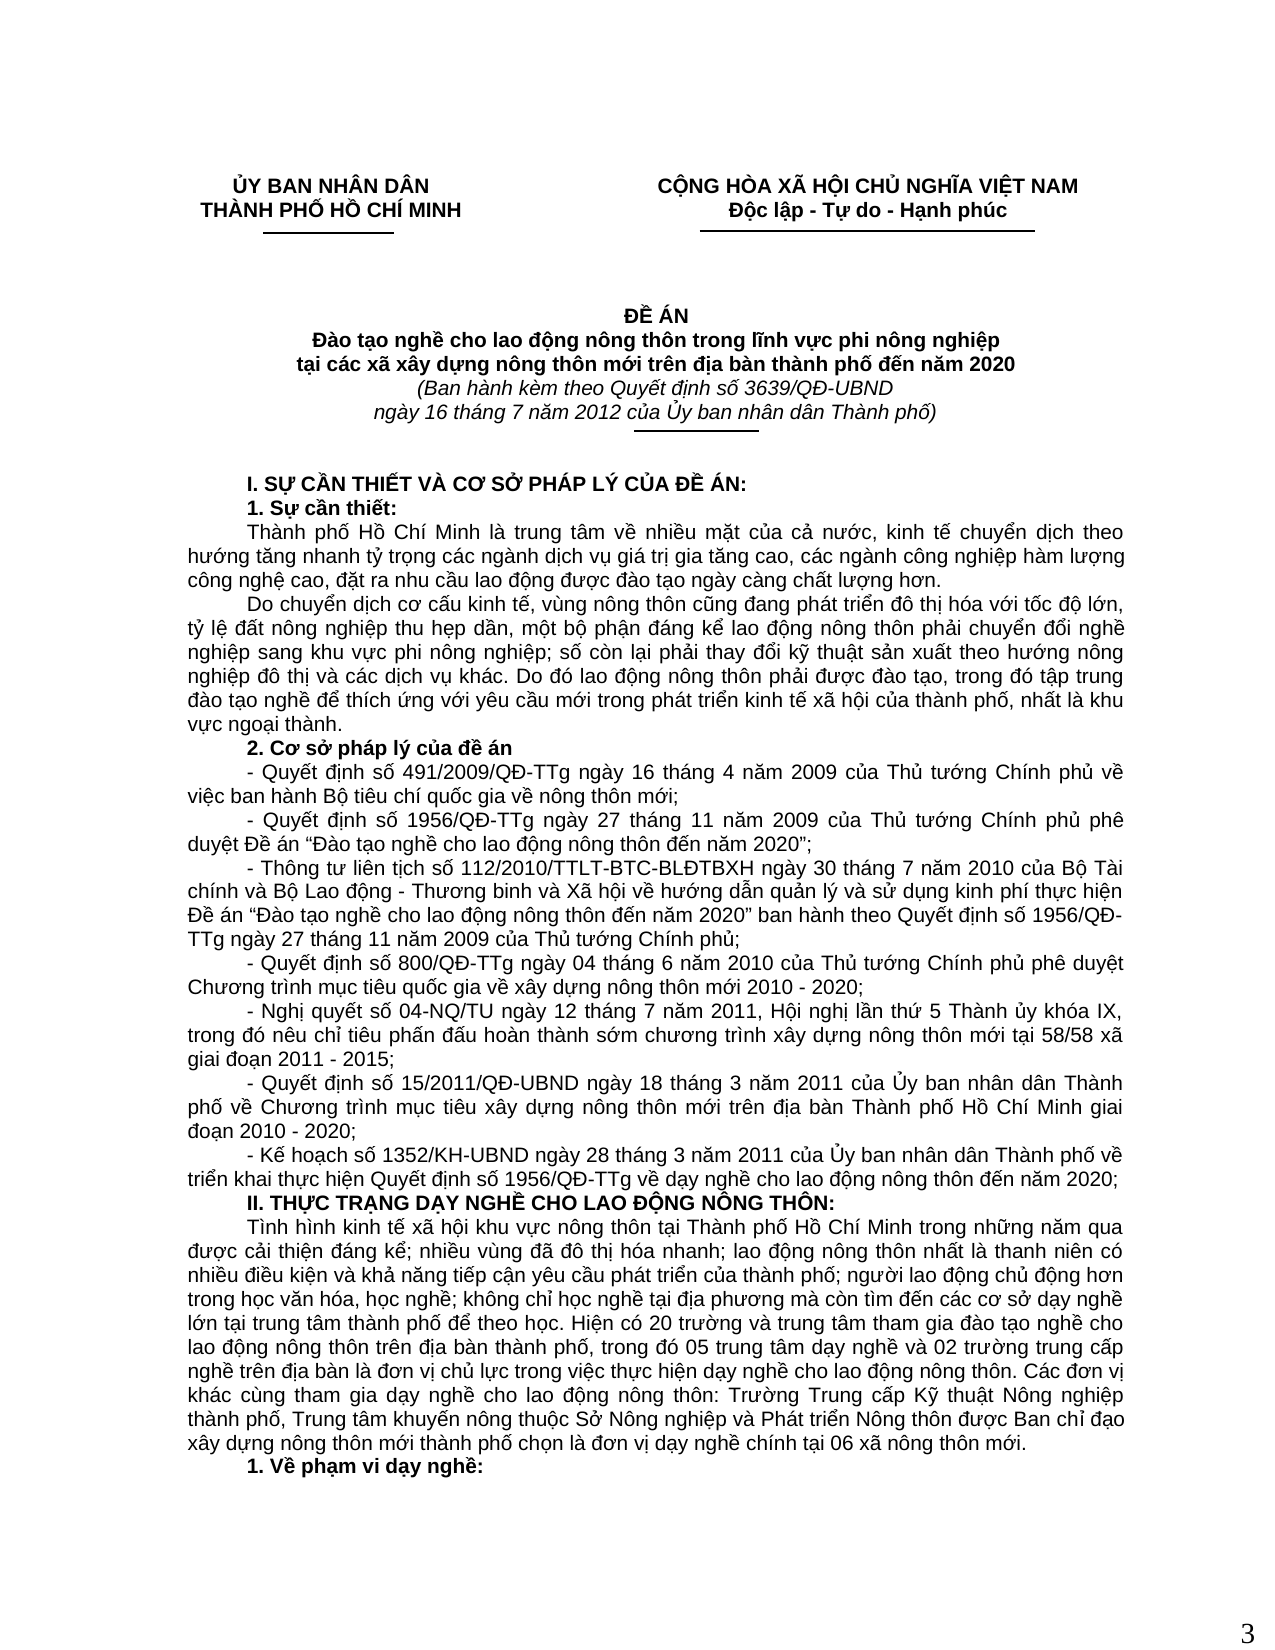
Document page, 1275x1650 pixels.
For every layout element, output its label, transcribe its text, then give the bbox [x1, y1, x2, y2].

text Đào tạo nghề cho lao động nông thôn trong lĩnh vực phi nông nghiệp [187, 328, 1125, 352]
text - Quyết định số 1956/QĐ-TTg ngày 27 tháng 11 năm 2009 của Thủ tướng Chính phủ phê duyệt Đề án “Đào tạo nghề cho lao động nông thôn đến năm 2020”; [187, 807, 1125, 855]
text ĐỀ ÁN [187, 304, 1125, 328]
text ngày 16 tháng 7 năm 2012 của Ủy ban nhân dân Thành phố) [187, 400, 1125, 424]
text - Quyết định số 15/2011/QĐ-UBND ngày 18 tháng 3 năm 2011 của Ủy ban nhân dân Thành phố về Chương trình mục tiêu xây dựng nông thôn mới trên địa bàn Thành phố Hồ Chí Minh giai đoạn 2010 - 2020; [187, 1071, 1125, 1143]
text I. SỰ CẦN THIẾT VÀ CƠ SỞ PHÁP LÝ CỦA ĐỀ ÁN: [187, 472, 1125, 496]
text - Quyết định số 491/2009/QĐ-TTg ngày 16 tháng 4 năm 2009 của Thủ tướng Chính phủ về việc ban hành Bộ tiêu chí quốc gia về nông thôn mới; [187, 759, 1125, 807]
text Thành phố Hồ Chí Minh là trung tâm về nhiều mặt của cả nước, kinh tế chuyển dịch theo hướng tăng nhanh tỷ trọng các ngành dịch vụ giá trị gia tăng cao, các ngành công nghiệp hàm lượng công nghệ cao, đặt ra nhu cầu lao động được đào tạo ngày càng chất lượng hơn. [187, 520, 1125, 592]
text 1. Về phạm vi dạy nghề: [187, 1454, 1125, 1478]
text - Thông tư liên tịch số 112/2010/TTLT-BTC-BLĐTBXH ngày 30 tháng 7 năm 2010 của Bộ Tài chính và Bộ Lao động - Thương binh và Xã hội về hướng dẫn quản lý và sử dụng kinh phí thực hiện Đề án “Đào tạo nghề cho lao động nông thôn đến năm 2020” ban hành theo Quyết định số 1956/QĐ-TTg ngày 27 tháng 11 năm 2009 của Thủ tướng Chính phủ; [187, 855, 1125, 951]
text II. THỰC TRẠNG DẠY NGHỀ CHO LAO ĐỘNG NÔNG THÔN: [187, 1191, 1125, 1215]
table_header CỘNG HÒA XÃ HỘI CHỦ NGHĨA VIỆT NAM Độc lập - Tự do - Hạnh phúc [563, 174, 1173, 304]
text - Nghị quyết số 04-NQ/TU ngày 12 tháng 7 năm 2011, Hội nghị lần thứ 5 Thành ủy khóa IX, trong đó nêu chỉ tiêu phấn đấu hoàn thành sớm chương trình xây dựng nông thôn mới tại 58/58 xã giai đoạn 2011 - 2015; [187, 999, 1125, 1071]
text - Kế hoạch số 1352/KH-UBND ngày 28 tháng 3 năm 2011 của Ủy ban nhân dân Thành phố về triển khai thực hiện Quyết định số 1956/QĐ-TTg về dạy nghề cho lao động nông thôn đến năm 2020; [187, 1143, 1125, 1191]
text tại các xã xây dựng nông thôn mới trên địa bàn thành phố đến năm 2020 [187, 352, 1125, 376]
text 1. Sự cần thiết: [187, 496, 1125, 520]
text (Ban hành kèm theo Quyết định số 3639/QĐ-UBND [187, 376, 1125, 400]
text Do chuyển dịch cơ cấu kinh tế, vùng nông thôn cũng đang phát triển đô thị hóa với tốc độ lớn, tỷ lệ đất nông nghiệp thu hẹp dần, một bộ phận đáng kể lao động nông thôn phải chuyển đổi nghề nghiệp sang khu vực phi nông nghiệp; số còn lại phải thay đổi kỹ thuật sản xuất theo hướng nông nghiệp đô thị và các dịch vụ khác. Do đó lao động nông thôn phải được đào tạo, trong đó tập trung đào tạo nghề để thích ứng với yêu cầu mới trong phát triển kinh tế xã hội của thành phố, nhất là khu vực ngoại thành. [187, 592, 1125, 736]
table_header [523, 174, 562, 304]
text - Quyết định số 800/QĐ-TTg ngày 04 tháng 6 năm 2010 của Thủ tướng Chính phủ phê duyệt Chương trình mục tiêu quốc gia về xây dựng nông thôn mới 2010 - 2020; [187, 951, 1125, 999]
text 2. Cơ sở pháp lý của đề án [187, 736, 1125, 759]
text Tình hình kinh tế xã hội khu vực nông thôn tại Thành phố Hồ Chí Minh trong những năm qua được cải thiện đáng kể; nhiều vùng đã đô thị hóa nhanh; lao động nông thôn nhất là thanh niên có nhiều điều kiện và khả năng tiếp cận yêu cầu phát triển của thành phố; người lao động chủ động hơn trong học văn hóa, học nghề; không chỉ học nghề tại địa phương mà còn tìm đến các cơ sở dạy nghề lớn tại trung tâm thành phố để theo học. Hiện có 20 trường và trung tâm tham gia đào tạo nghề cho lao động nông thôn trên địa bàn thành phố, trong đó 05 trung tâm dạy nghề và 02 trường trung cấp nghề trên địa bàn là đơn vị chủ lực trong việc thực hiện dạy nghề cho lao động nông thôn. Các đơn vị khác cùng tham gia dạy nghề cho lao động nông thôn: Trường Trung cấp Kỹ thuật Nông nghiệp thành phố, Trung tâm khuyến nông thuộc Sở Nông nghiệp và Phát triển Nông thôn được Ban chỉ đạo xây dựng nông thôn mới thành phố chọn là đơn vị dạy nghề chính tại 06 xã nông thôn mới. [187, 1215, 1125, 1454]
table_header ỦY BAN NHÂN DÂN THÀNH PHỐ HỒ CHÍ MINH [139, 174, 522, 304]
